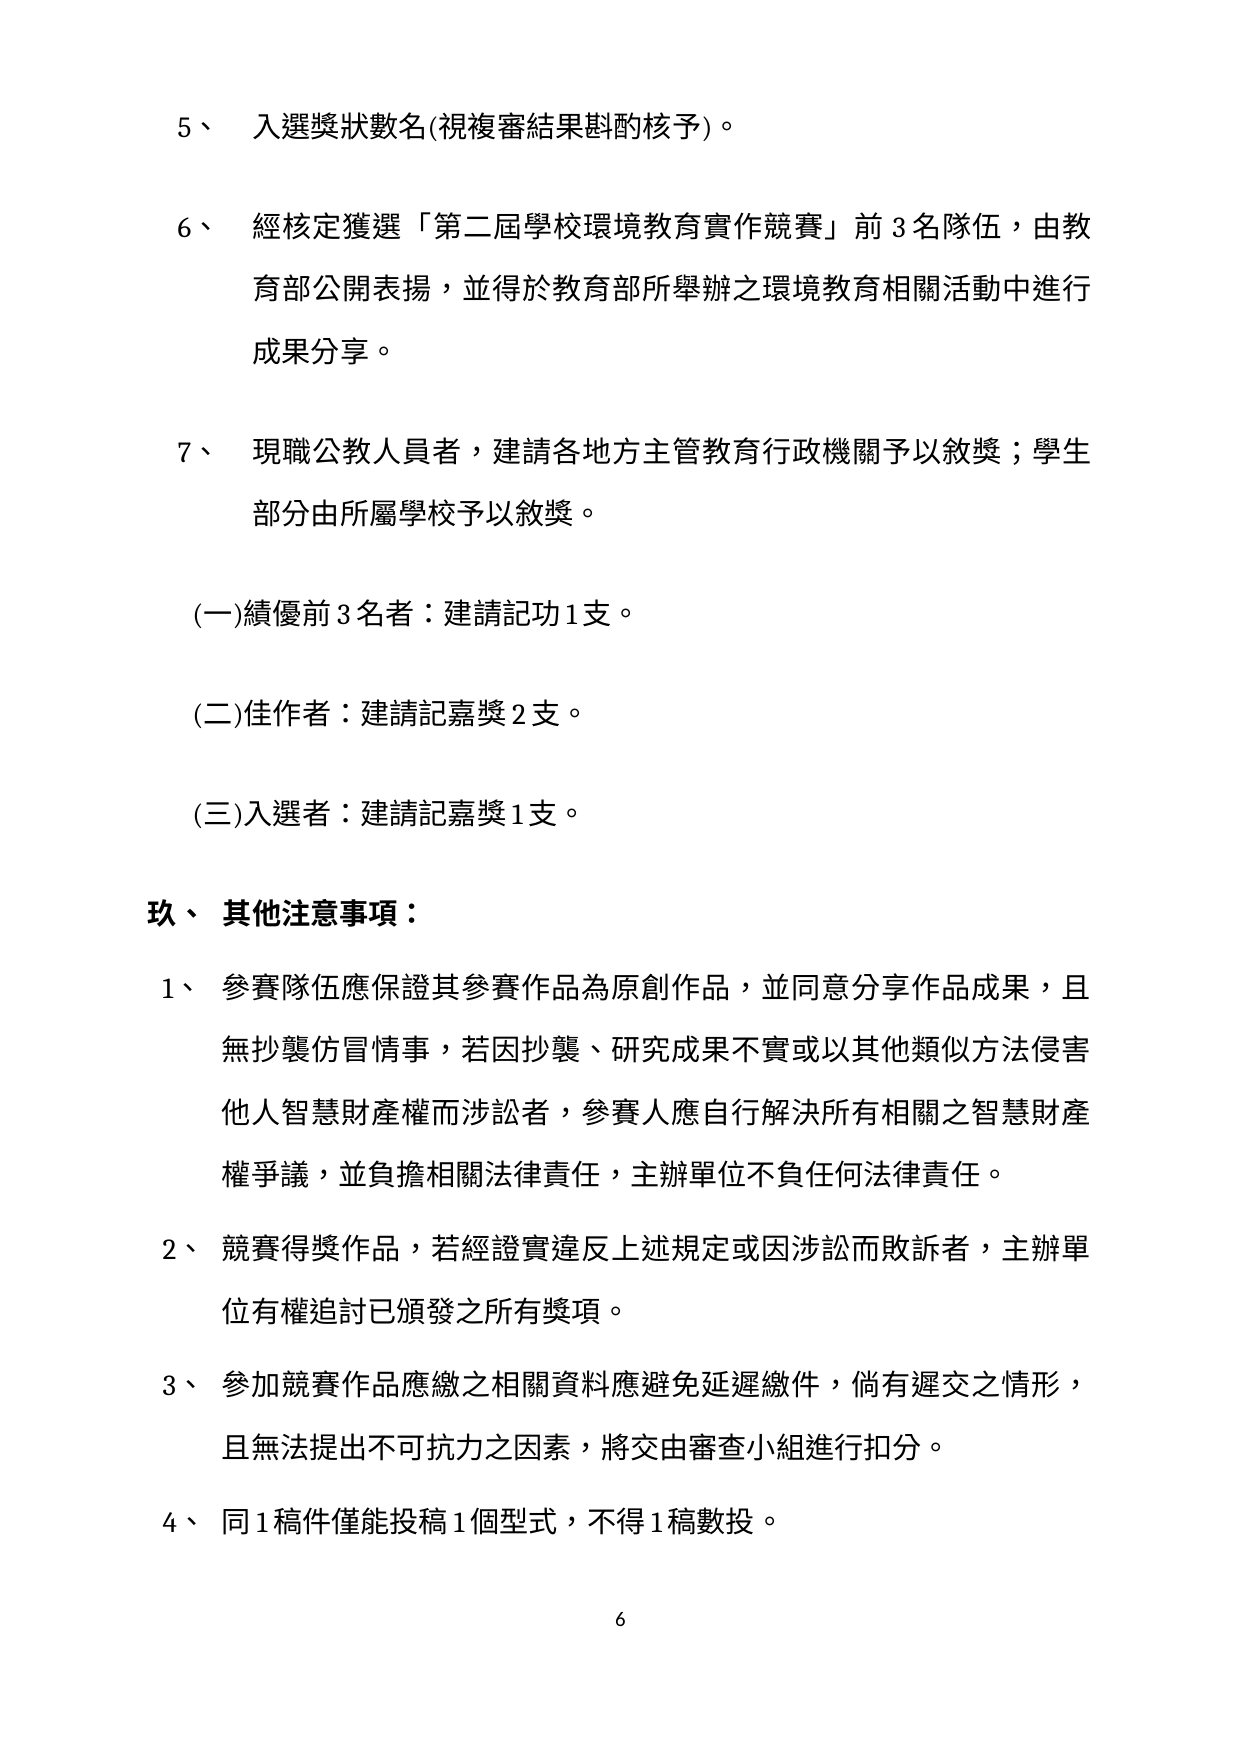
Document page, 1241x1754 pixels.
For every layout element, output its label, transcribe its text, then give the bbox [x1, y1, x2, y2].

list 參賽隊伍應保證其參賽作品為原創作品，並同意分享作品成果，且無抄襲仿冒情事，若因抄襲、研究成果不實或以其他類似方法侵害他人智慧財產權而涉訟者，參賽人應自行解決所有相關之智慧財產權爭議，並負擔相關法律責任，主辦單位不負任何法律責任。 [162, 944, 1092, 1194]
text (一)績優前3名者：建請記功1支。 [192, 570, 1092, 633]
list 現職公教人員者，建請各地方主管教育行政機關予以敘獎；學生部分由所屬學校予以敘獎。 [177, 408, 1092, 533]
list 競賽得獎作品，若經證實違反上述規定或因涉訟而敗訴者，主辦單位有權追討已頒發之所有獎項。 [162, 1205, 1092, 1330]
list 其他注意事項： [148, 870, 1092, 933]
text (二)佳作者：建請記嘉獎2支。 [192, 670, 1092, 733]
list 參加競賽作品應繳之相關資料應避免延遲繳件，倘有遲交之情形，且無法提出不可抗力之因素，將交由審查小組進行扣分。 [162, 1341, 1092, 1466]
list 同1稿件僅能投稿1個型式，不得1稿數投。 [162, 1478, 1092, 1540]
list 入選獎狀數名(視複審結果斟酌核予)。 [177, 83, 1092, 145]
text (三)入選者：建請記嘉獎1支。 [192, 770, 1092, 833]
list 經核定獲選「第二屆學校環境教育實作競賽」前3名隊伍，由教育部公開表揚，並得於教育部所舉辦之環境教育相關活動中進行成果分享。 [177, 183, 1092, 370]
